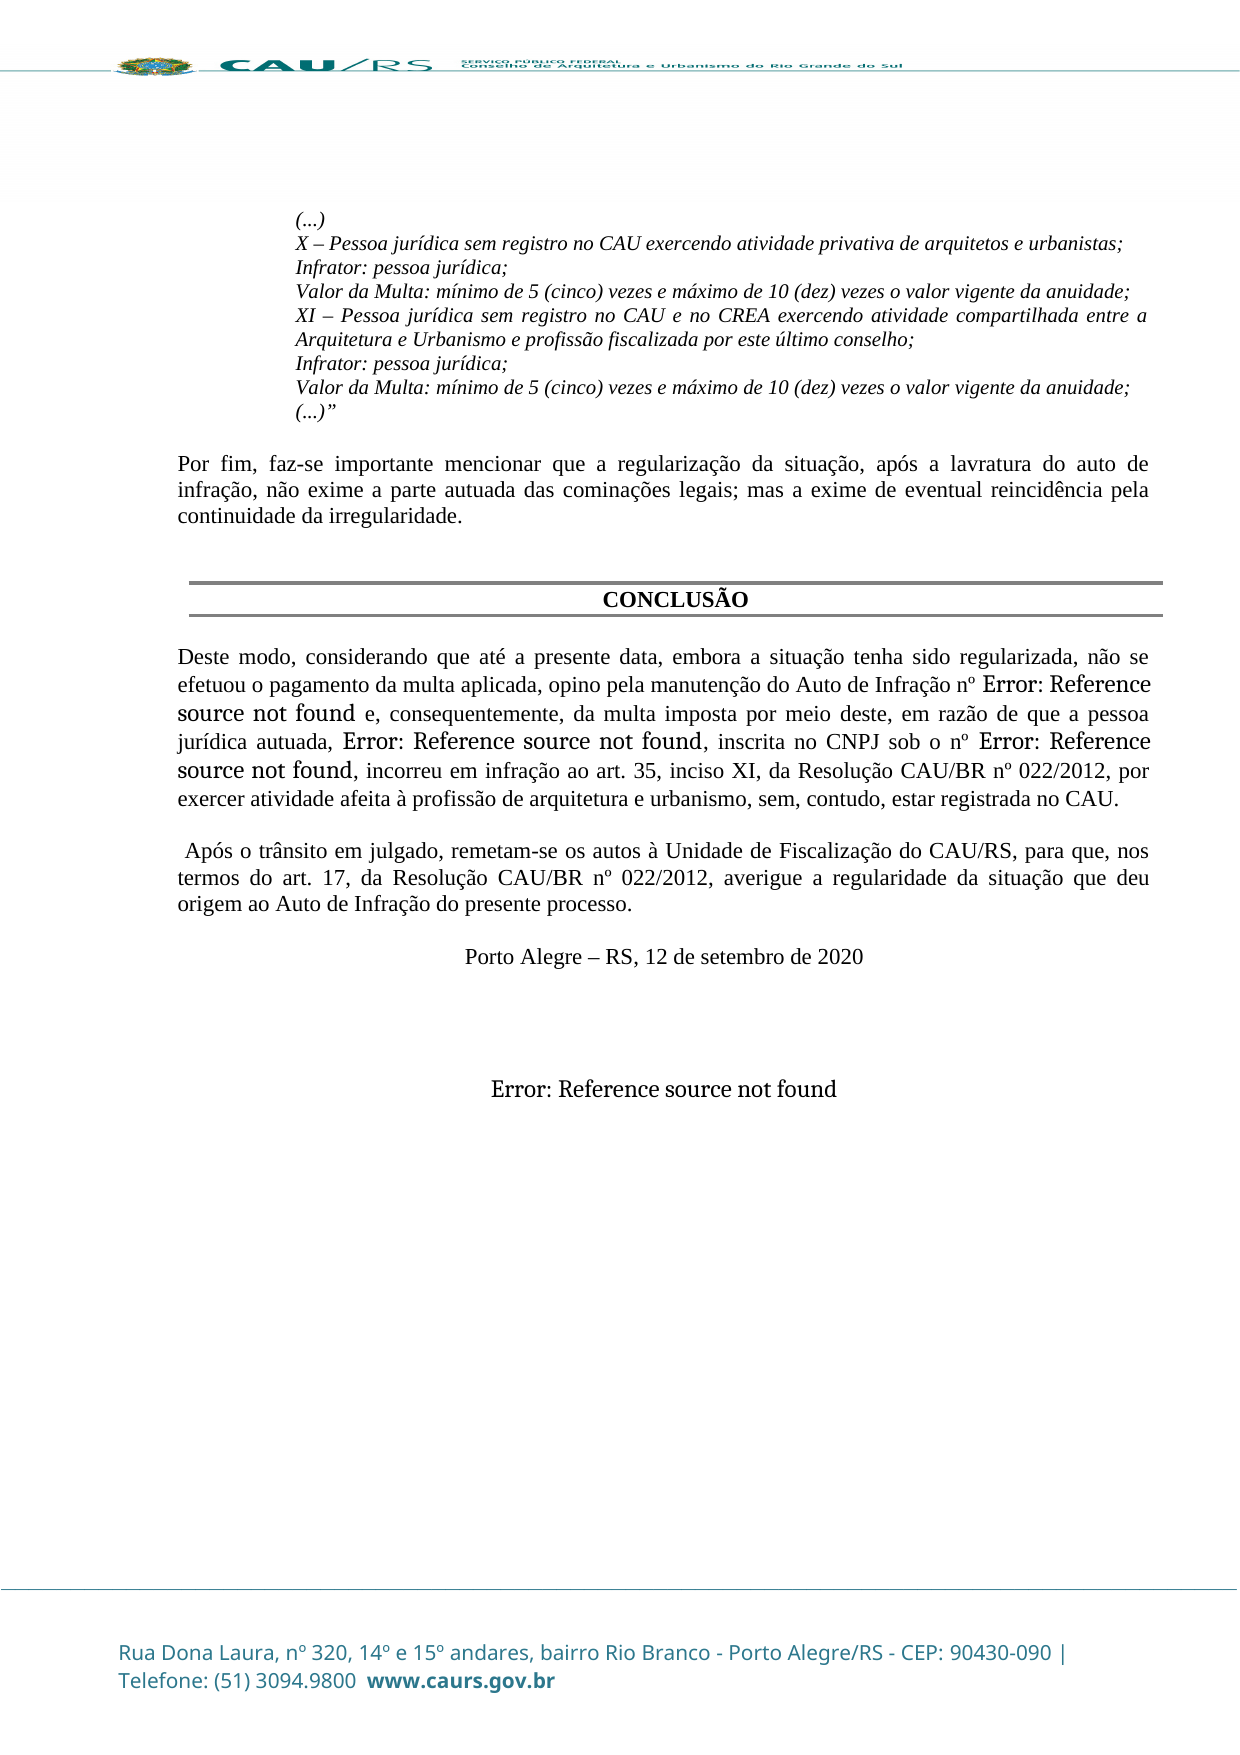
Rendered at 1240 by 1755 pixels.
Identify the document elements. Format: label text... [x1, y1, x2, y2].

text Por fim, faz-se importante mencionar que a regularização da situação, após a lavratura do auto de infração, não exime a parte autuada das cominações legais; mas a exime de eventual reincidência pela continuidade da irregularidade. [177, 450, 1151, 529]
text Valor da Multa: mínimo de 5 (cinco) vezes e máximo de 10 (dez) vezes o valor vigente da anuidade; [295, 279, 1151, 303]
text Valor da Multa: mínimo de 5 (cinco) vezes e máximo de 10 (dez) vezes o valor vigente da anuidade; [295, 375, 1151, 399]
table_header CONCLUSÃO [189, 585, 1163, 614]
text Infrator: pessoa jurídica; [295, 351, 1151, 375]
text MATIAS REVELLO VAZQUEZ [177, 1075, 1151, 1103]
text Infrator: pessoa jurídica; [295, 255, 1151, 279]
text X – Pessoa jurídica sem registro no CAU exercendo atividade privativa de arquitetos e urbanistas; [295, 231, 1151, 255]
text XI – Pessoa jurídica sem registro no CAU e no CREA exercendo atividade compartilhada entre a Arquitetura e Urbanismo e profissão fiscalizada por este último conselho; [295, 303, 1151, 351]
text Após o trânsito em julgado, remetam-se os autos à Unidade de Fiscalização do CAU/RS, para que, nos termos do art. 17, da Resolução CAU/BR nº 022/2012, averigue a regularidade da situação que deu origem ao Auto de Infração do presente processo. [177, 837, 1151, 917]
text Porto Alegre – RS, 12 de setembro de 2020 [177, 943, 1151, 969]
text (...) [295, 207, 1151, 231]
text (...)” [295, 399, 1151, 423]
text Deste modo, considerando que até a presente data, embora a situação tenha sido regularizada, não se efetuou o pagamento da multa aplicada, opino pela manutenção do Auto de Infração nº 1000086840/2019 e, consequentemente, da multa imposta por meio deste, em razão de que a pessoa jurídica autuada, LUCIANE VALIN BERGMANN, inscrita no CNPJ sob o nº 31.391.760/0001-09, incorreu em infração ao art. 35, inciso XI, da Resolução CAU/BR nº 022/2012, por exercer atividade afeita à profissão de arquitetura e urbanismo, sem, contudo, estar registrada no CAU. [177, 643, 1151, 811]
